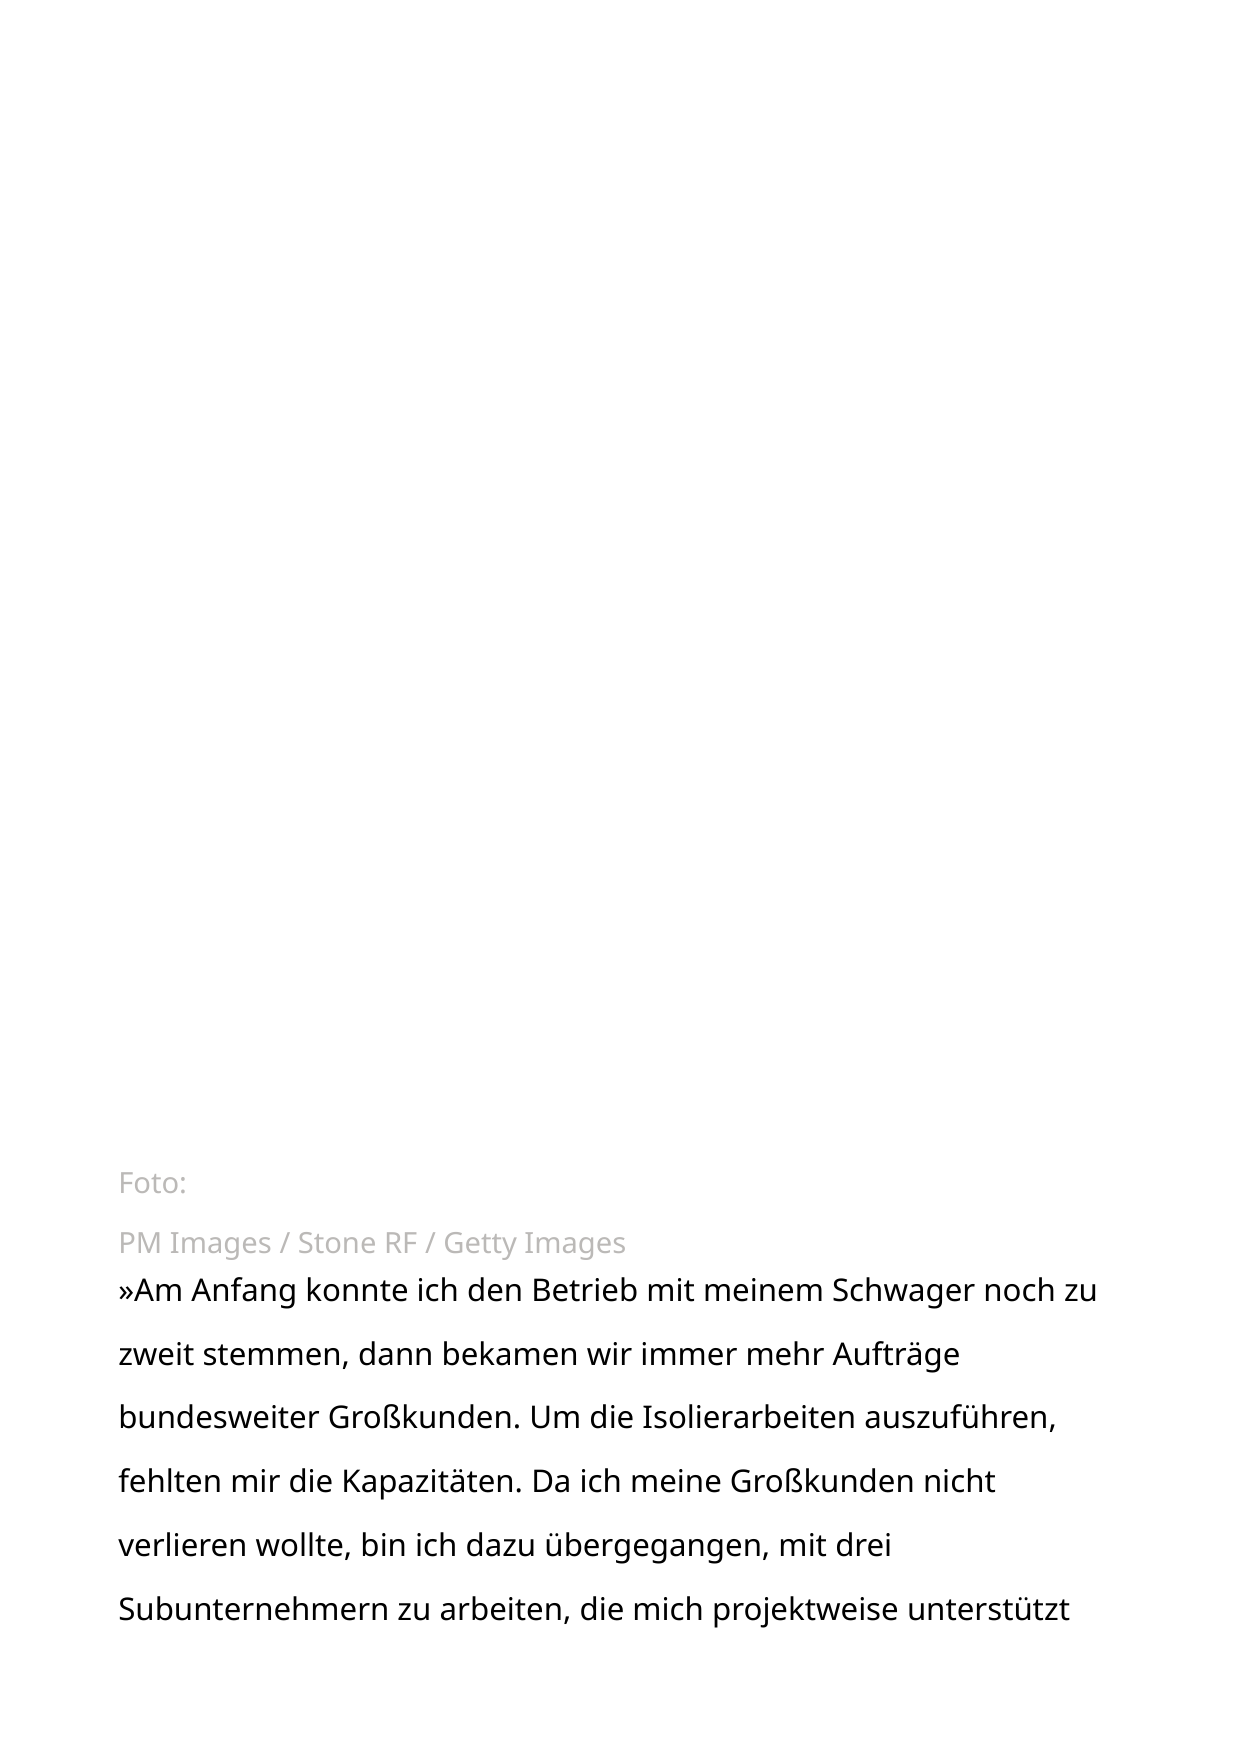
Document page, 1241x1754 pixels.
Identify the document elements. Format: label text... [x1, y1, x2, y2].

text Foto: [118, 1162, 1122, 1202]
text PM Images / Stone RF / Getty Images [118, 1222, 1122, 1262]
text »Am Anfang konnte ich den Betrieb mit meinem Schwager noch zu zweit stemmen, dann bekamen wir immer mehr Aufträge bundesweiter Großkunden. Um die Isolierarbeiten auszuführen, fehlten mir die Kapazitäten. Da ich meine Großkunden nicht verlieren wollte, bin ich dazu übergegangen, mit drei Subunternehmern zu arbeiten, die mich projektweise unterstützt [118, 1268, 1122, 1630]
